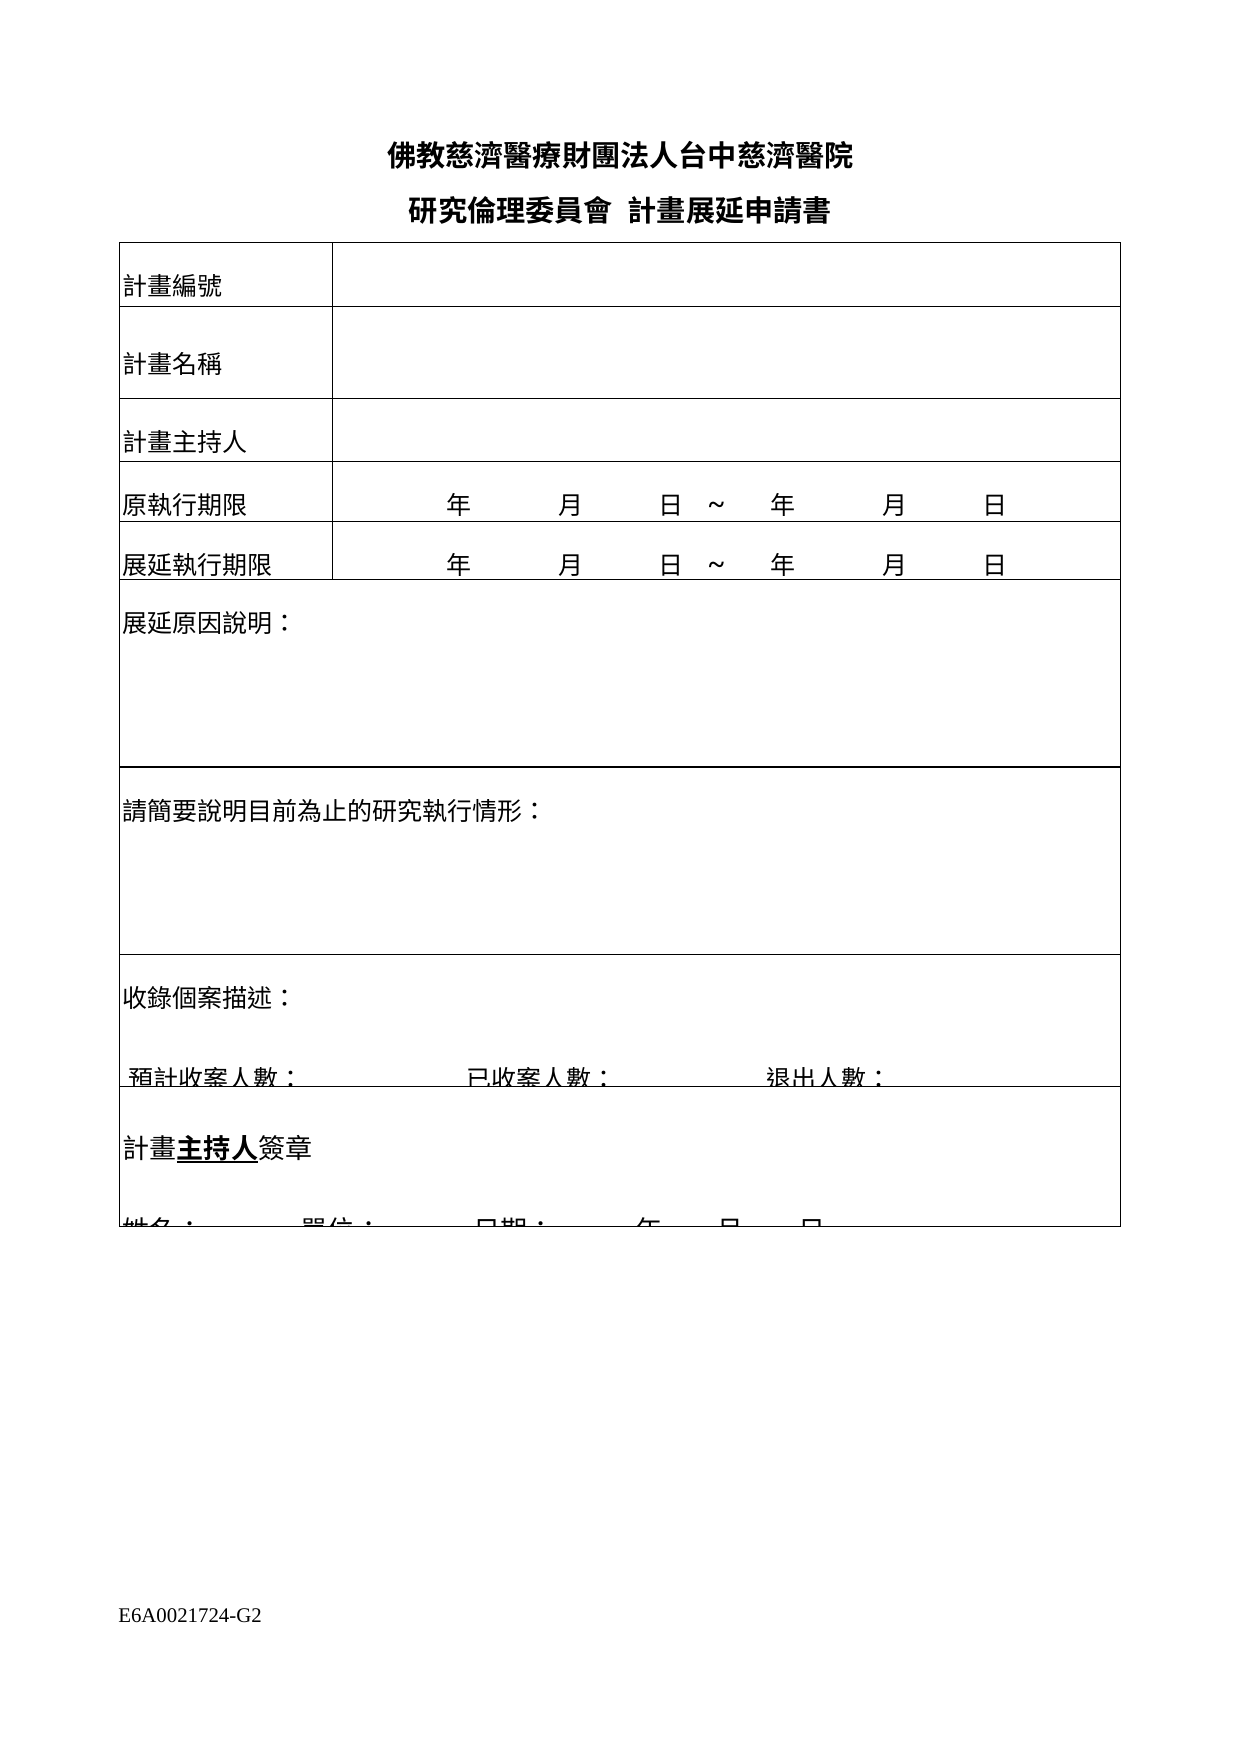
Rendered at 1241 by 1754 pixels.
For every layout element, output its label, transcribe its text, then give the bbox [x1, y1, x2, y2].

table_cell 計畫主持人簽章 姓名： 單位： 日期： 年 月 日 [120, 1087, 1120, 1226]
table_cell [333, 307, 1120, 398]
table_cell 年 月 日 ~ 年 月 日 [333, 522, 1120, 579]
table_header [333, 243, 1120, 306]
table_cell 計畫名稱 [120, 307, 332, 398]
table_cell 原執行期限 [120, 462, 332, 521]
table_cell 年 月 日 ~ 年 月 日 [333, 462, 1120, 521]
text 研究倫理委員會 計畫展延申請書 [118, 187, 1122, 229]
table_cell 展延執行期限 [120, 522, 332, 579]
table_cell 展延原因說明： [120, 580, 1120, 766]
table_cell 計畫主持人 [120, 399, 332, 461]
table_cell 收錄個案描述： 預計收案人數： 已收案人數： 退出人數： [120, 955, 1120, 1086]
table_header 計畫編號 [120, 243, 332, 306]
table_cell 請簡要說明目前為止的研究執行情形： [120, 768, 1120, 954]
text 佛教慈濟醫療財團法人台中慈濟醫院 [118, 132, 1122, 174]
table_cell [333, 399, 1120, 461]
